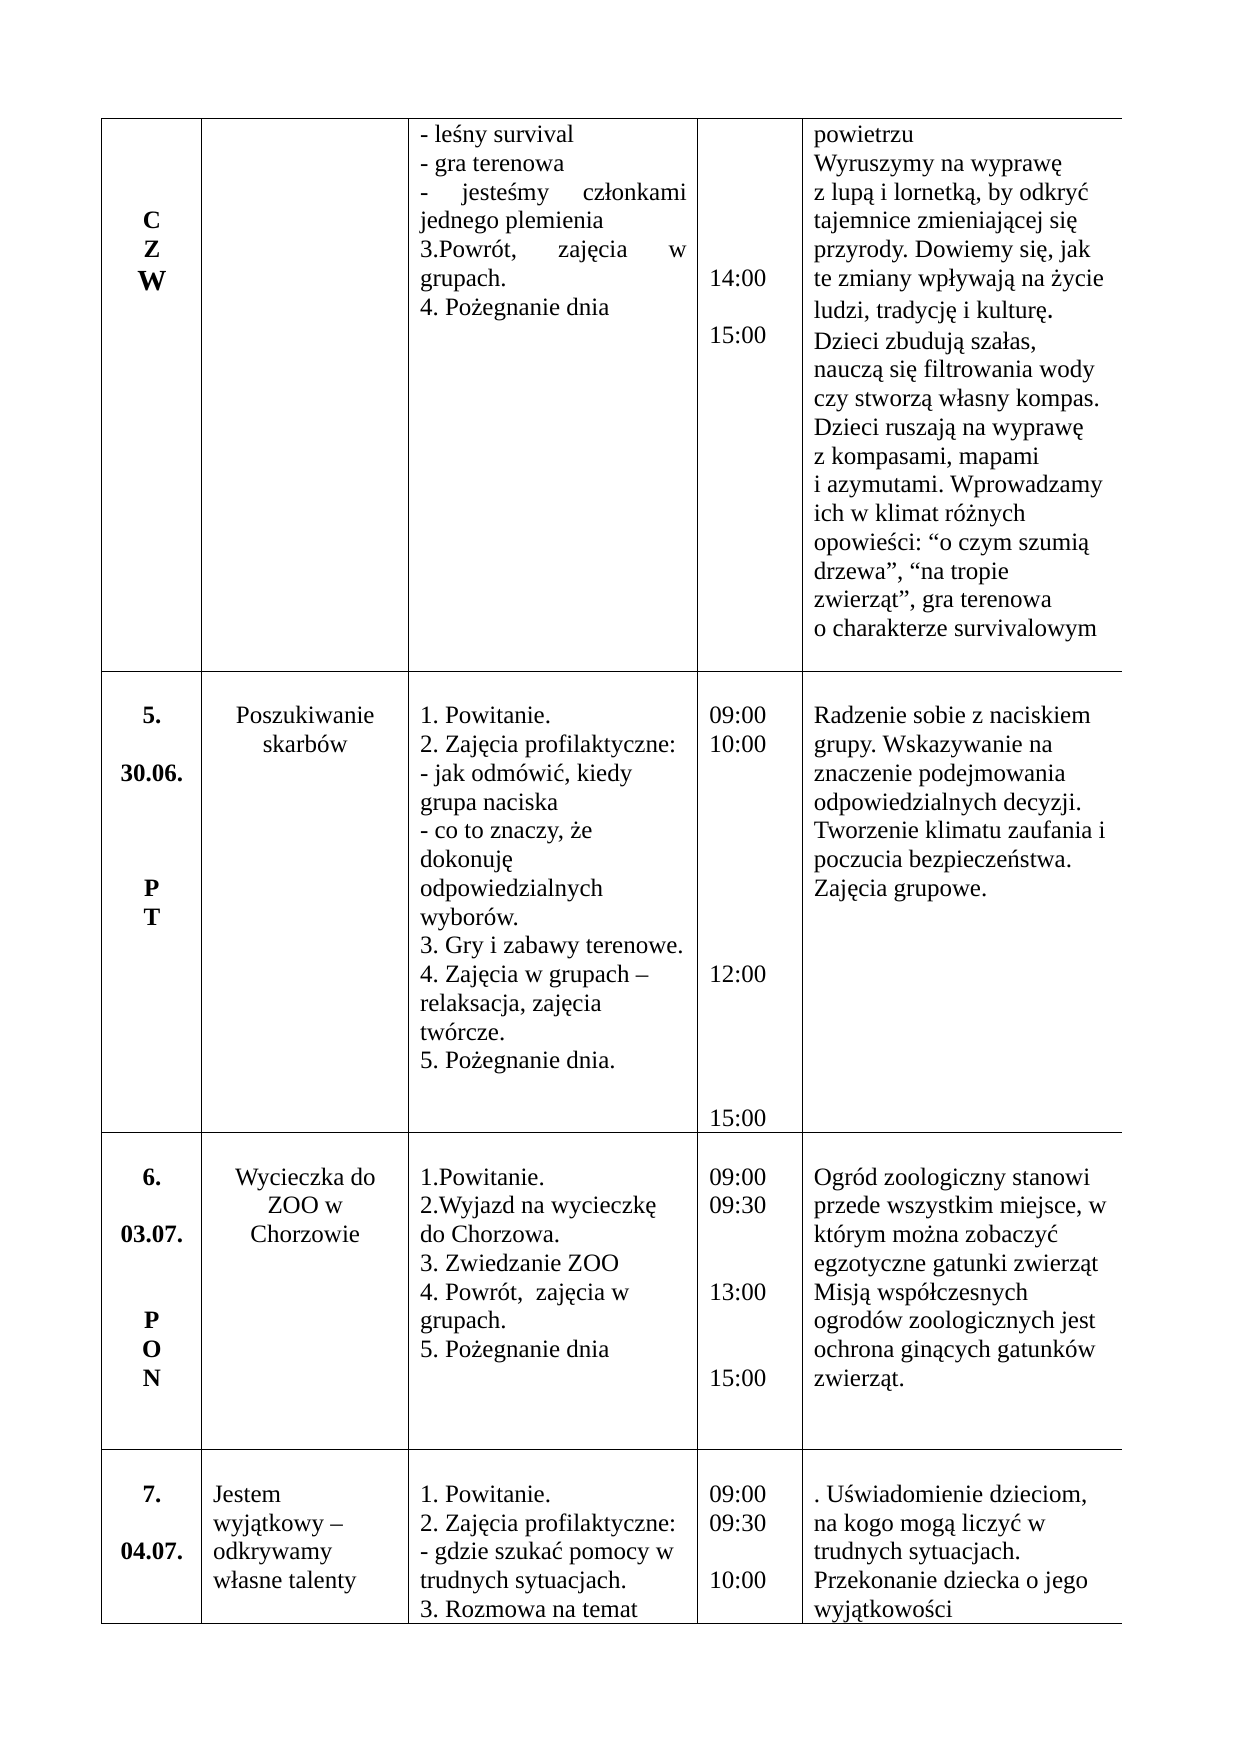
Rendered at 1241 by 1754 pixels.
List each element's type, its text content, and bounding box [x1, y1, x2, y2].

table_cell 09:00 09:30 13:00 15:00 [698, 1133, 802, 1449]
table_cell Jestem wyjątkowy – odkrywamy własne talenty [202, 1450, 408, 1623]
table_cell 6. 03.07. P O N [102, 1133, 201, 1449]
table_cell powietrzu Wyruszymy na wyprawę z lupą i lornetką, by odkryć tajemnice zmieniającej się przyrody. Dowiemy się, jak te zmiany wpływają na życie ludzi, tradycję i kulturę. Dzieci zbudują szałas, nauczą się filtrowania wody czy stworzą własny kompas. Dzieci ruszają na wyprawę z kompasami, mapami i azymutami. Wprowadzamy ich w klimat różnych opowieści: “o czym szumią drzewa”, “na tropie zwierząt”, gra terenowa o charakterze survivalowym [803, 119, 1122, 671]
table_cell C Z W [102, 119, 201, 671]
table_cell Poszukiwanie skarbów [202, 672, 408, 1132]
table_cell Wycieczka do ZOO w Chorzowie [202, 1133, 408, 1449]
table_cell Ogród zoologiczny stanowi przede wszystkim miejsce, w którym można zobaczyć egzotyczne gatunki zwierząt Misją współczesnych ogrodów zoologicznych jest ochrona ginących gatunków zwierząt. [803, 1133, 1122, 1449]
table_cell 1.Powitanie. 2.Wyjazd na wycieczkę do Chorzowa. 3. Zwiedzanie ZOO 4. Powrót, zajęcia w grupach. 5. Pożegnanie dnia [409, 1133, 697, 1449]
table_cell - leśny survival - gra terenowa - jesteśmy członkami jednego plemienia 3.Powrót, zajęcia w grupach. 4. Pożegnanie dnia [409, 119, 697, 671]
table_cell 14:00 15:00 [698, 119, 802, 671]
table_cell . Uświadomienie dzieciom, na kogo mogą liczyć w trudnych sytuacjach. Przekonanie dziecka o jego wyjątkowości [803, 1450, 1122, 1623]
table_cell 1. Powitanie. 2. Zajęcia profilaktyczne: - jak odmówić, kiedy grupa naciska - co to znaczy, że dokonuję odpowiedzialnych wyborów. 3. Gry i zabawy terenowe. 4. Zajęcia w grupach – relaksacja, zajęcia twórcze. 5. Pożegnanie dnia. [409, 672, 697, 1132]
table_cell 7. 04.07. [102, 1450, 201, 1623]
table_cell 1. Powitanie. 2. Zajęcia profilaktyczne: - gdzie szukać pomocy w trudnych sytuacjach. 3. Rozmowa na temat [409, 1450, 697, 1623]
table_cell [202, 119, 408, 671]
table_cell 09:00 09:30 10:00 [698, 1450, 802, 1623]
table_cell 09:00 10:00 12:00 15:00 [698, 672, 802, 1132]
table_cell 5. 30.06. P T [102, 672, 201, 1132]
table_cell Radzenie sobie z naciskiem grupy. Wskazywanie na znaczenie podejmowania odpowiedzialnych decyzji. Tworzenie klimatu zaufania i poczucia bezpieczeństwa. Zajęcia grupowe. [803, 672, 1122, 1132]
